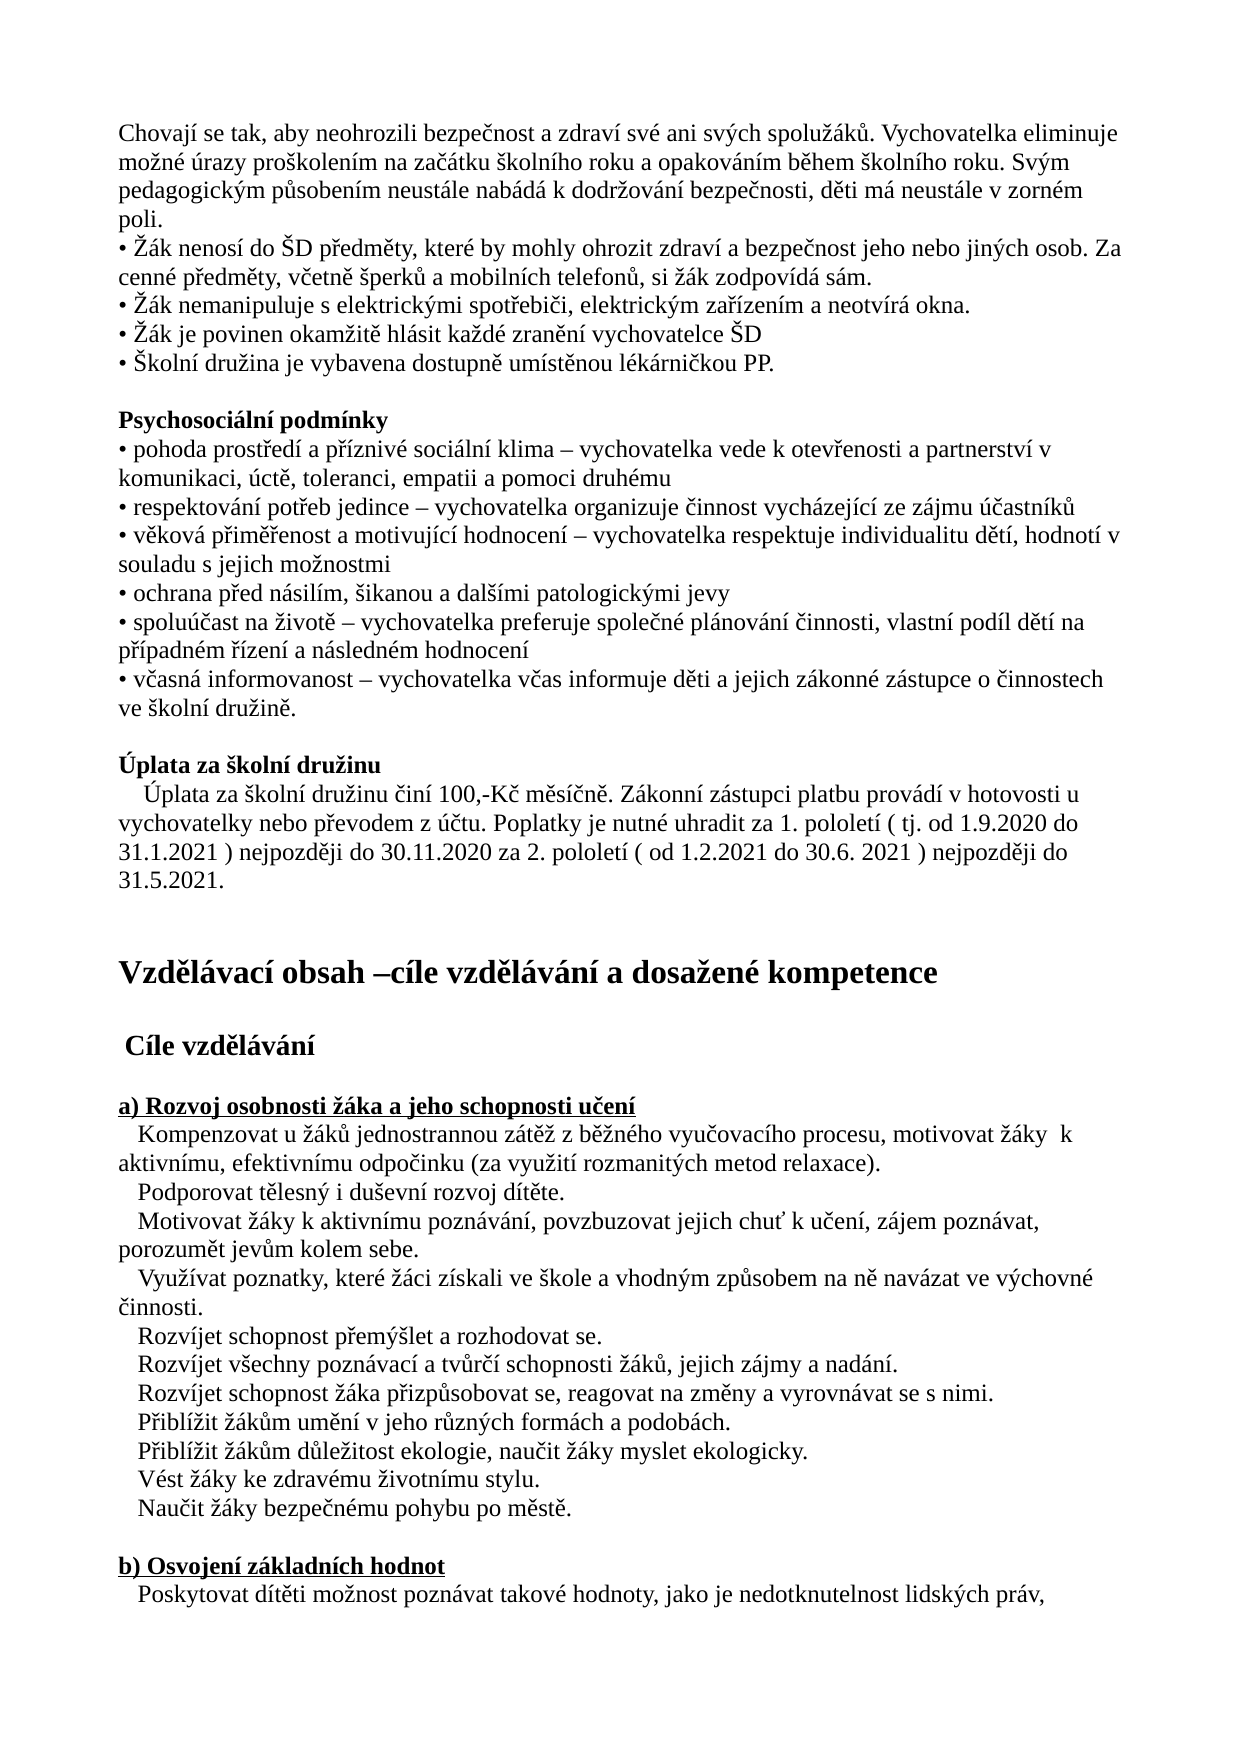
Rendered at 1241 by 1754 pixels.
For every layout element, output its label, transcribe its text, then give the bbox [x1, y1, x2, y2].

text • Žák nemanipuluje s elektrickými spotřebiči, elektrickým zařízením a neotvírá okna. [118, 291, 1122, 319]
text • pohoda prostředí a příznivé sociální klima – vychovatelka vede k otevřenosti a partnerství v komunikaci, úctě, toleranci, empatii a pomoci druhému [118, 434, 1122, 492]
text Psychosociální podmínky [118, 406, 1122, 434]
text Motivovat žáky k aktivnímu poznávání, povzbuzovat jejich chuť k učení, zájem poznávat, porozumět jevům kolem sebe. [118, 1206, 1122, 1263]
text Chovají se tak, aby neohrozili bezpečnost a zdraví své ani svých spolužáků. Vychovatelka eliminuje možné úrazy proškolením na začátku školního roku a opakováním během školního roku. Svým pedagogickým působením neustále nabádá k dodržování bezpečnosti, děti má neustále v zorném poli. [118, 118, 1122, 233]
text Poskytovat dítěti možnost poznávat takové hodnoty, jako je nedotknutelnost lidských práv, [118, 1579, 1122, 1608]
text Rozvíjet všechny poznávací a tvůrčí schopnosti žáků, jejich zájmy a nadání. [118, 1349, 1122, 1378]
text • Školní družina je vybavena dostupně umístěnou lékárničkou PP. [118, 348, 1122, 377]
text Využívat poznatky, které žáci získali ve škole a vhodným způsobem na ně navázat ve výchovné činnosti. [118, 1263, 1122, 1321]
text a) Rozvoj osobnosti žáka a jeho schopnosti učení [118, 1091, 1122, 1119]
text Podporovat tělesný i duševní rozvoj dítěte. [118, 1177, 1122, 1206]
text b) Osvojení základních hodnot [118, 1551, 1122, 1579]
text • respektování potřeb jedince – vychovatelka organizuje činnost vycházející ze zájmu účastníků [118, 492, 1122, 521]
text • spoluúčast na životě – vychovatelka preferuje společné plánování činnosti, vlastní podíl dětí na případném řízení a následném hodnocení [118, 607, 1122, 664]
text Vzdělávací obsah –cíle vzdělávání a dosažené kompetence [118, 952, 1122, 990]
text Vést žáky ke zdravému životnímu stylu. [118, 1464, 1122, 1493]
text • Žák nenosí do ŠD předměty, které by mohly ohrozit zdraví a bezpečnost jeho nebo jiných osob. Za cenné předměty, včetně šperků a mobilních telefonů, si žák zodpovídá sám. [118, 233, 1122, 291]
text Přiblížit žákům důležitost ekologie, naučit žáky myslet ekologicky. [118, 1436, 1122, 1464]
text Přiblížit žákům umění v jeho různých formách a podobách. [118, 1407, 1122, 1436]
text Úplata za školní družinu [118, 751, 1122, 779]
text Cíle vzdělávání [118, 1028, 1122, 1062]
text • ochrana před násilím, šikanou a dalšími patologickými jevy [118, 578, 1122, 607]
text • věková přiměřenost a motivující hodnocení – vychovatelka respektuje individualitu dětí, hodnotí v souladu s jejich možnostmi [118, 521, 1122, 578]
text Rozvíjet schopnost přemýšlet a rozhodovat se. [118, 1321, 1122, 1349]
text Úplata za školní družinu činí 100,-Kč měsíčně. Zákonní zástupci platbu provádí v hotovosti u vychovatelky nebo převodem z účtu. Poplatky je nutné uhradit za 1. pololetí ( tj. od 1.9.2020 do 31.1.2021 ) nejpozději do 30.11.2020 za 2. pololetí ( od 1.2.2021 do 30.6. 2021 ) nejpozději do 31.5.2021. [118, 779, 1122, 894]
text • včasná informovanost – vychovatelka včas informuje děti a jejich zákonné zástupce o činnostech ve školní družině. [118, 664, 1122, 722]
text Rozvíjet schopnost žáka přizpůsobovat se, reagovat na změny a vyrovnávat se s nimi. [118, 1378, 1122, 1407]
text Naučit žáky bezpečnému pohybu po městě. [118, 1493, 1122, 1522]
text Kompenzovat u žáků jednostrannou zátěž z běžného vyučovacího procesu, motivovat žáky k aktivnímu, efektivnímu odpočinku (za využití rozmanitých metod relaxace). [118, 1119, 1122, 1177]
text • Žák je povinen okamžitě hlásit každé zranění vychovatelce ŠD [118, 319, 1122, 348]
